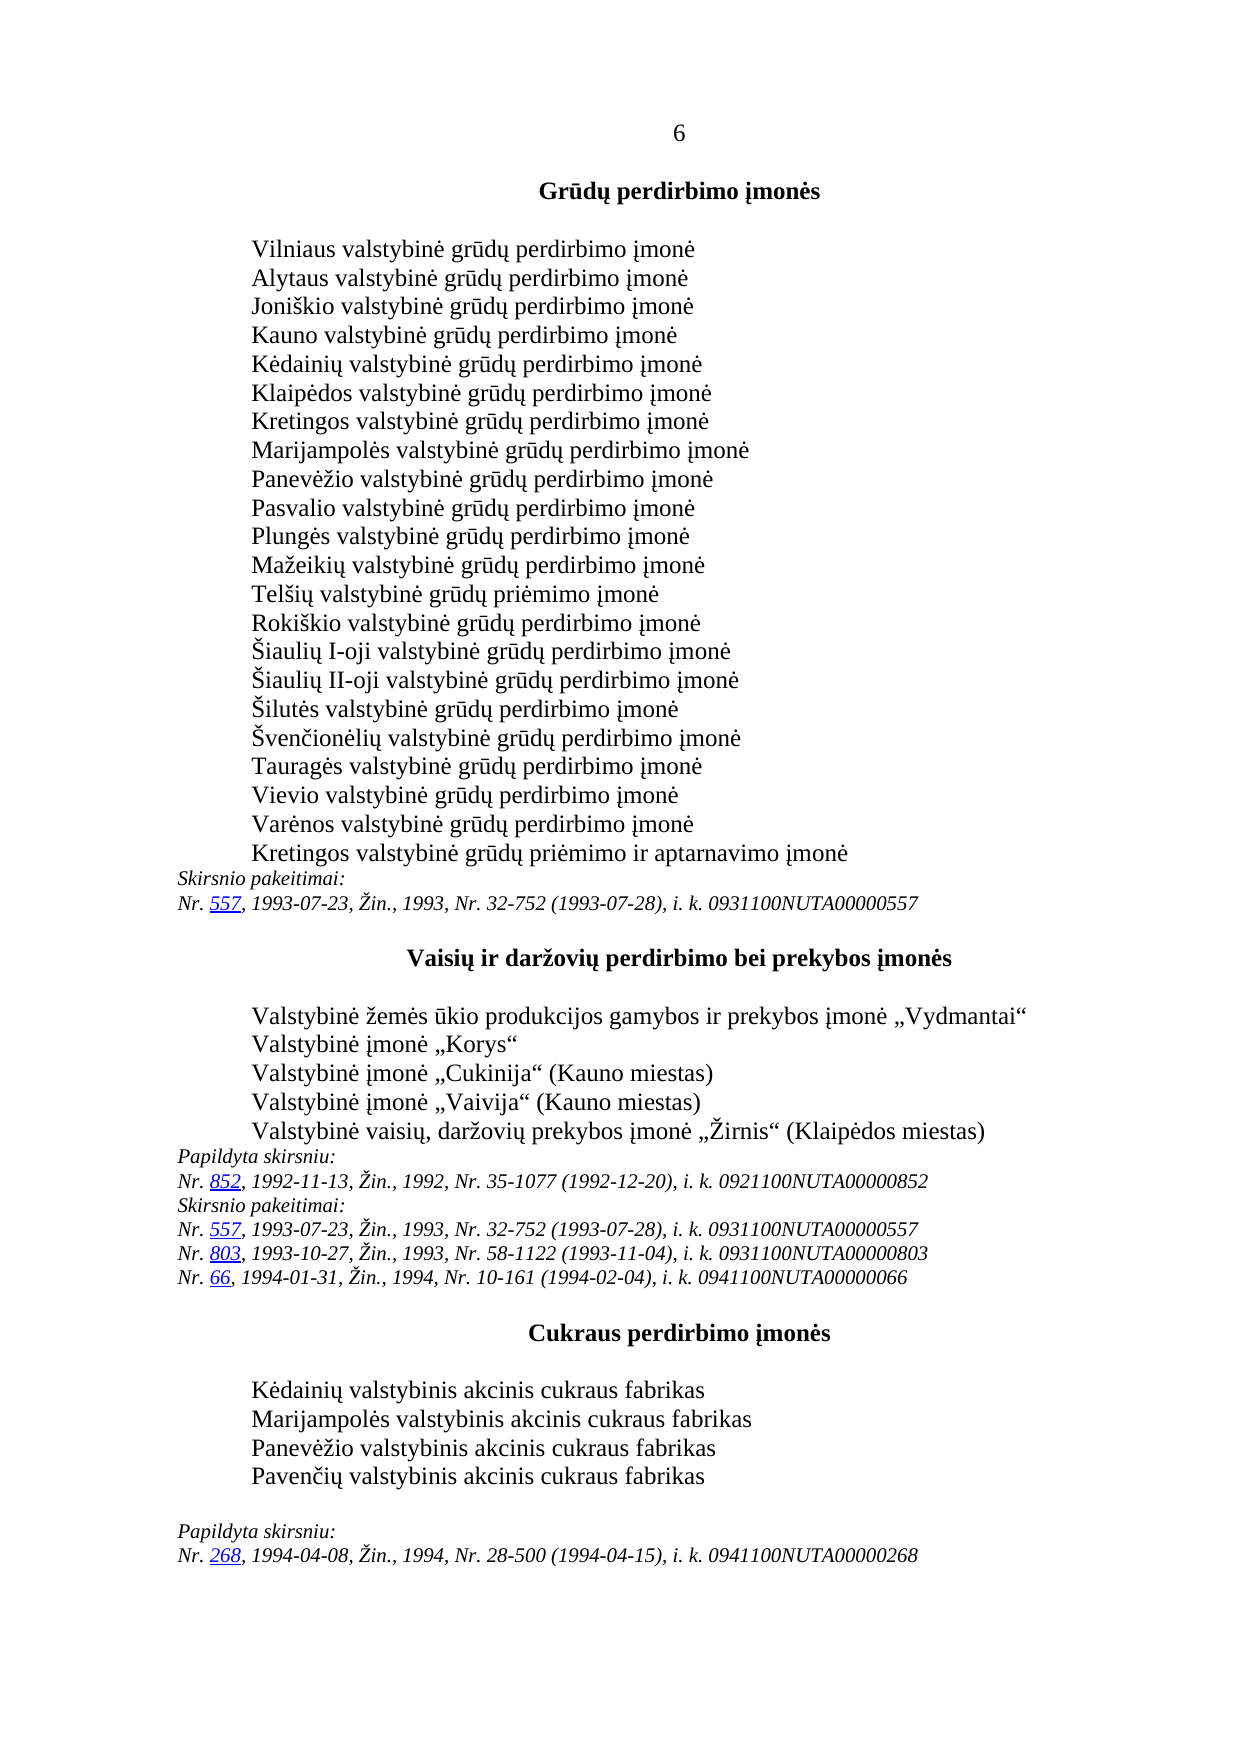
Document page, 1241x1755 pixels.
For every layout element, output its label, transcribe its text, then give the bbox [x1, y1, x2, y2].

text Nr. 852, 1992-11-13, Žin., 1992, Nr. 35-1077 (1992-12-20), i. k. 0921100NUTA00000852 [177, 1168, 1181, 1193]
text Kėdainių valstybinė grūdų perdirbimo įmonė [177, 349, 1181, 378]
text Šiaulių II-oji valstybinė grūdų perdirbimo įmonė [177, 665, 1181, 694]
text Panevėžio valstybinis akcinis cukraus fabrikas [177, 1433, 1181, 1461]
text Nr. 66, 1994-01-31, Žin., 1994, Nr. 10-161 (1994-02-04), i. k. 0941100NUTA00000066 [177, 1265, 1181, 1289]
text Marijampolės valstybinis akcinis cukraus fabrikas [177, 1404, 1181, 1433]
text Vievio valstybinė grūdų perdirbimo įmonė [177, 780, 1181, 809]
text Skirsnio pakeitimai: [177, 1193, 1181, 1217]
text Joniškio valstybinė grūdų perdirbimo įmonė [177, 291, 1181, 320]
text Grūdų perdirbimo įmonės [177, 176, 1181, 205]
text Kėdainių valstybinis akcinis cukraus fabrikas [177, 1375, 1181, 1404]
text Valstybinė vaisių, daržovių prekybos įmonė „Žirnis“ (Klaipėdos miestas) [177, 1116, 1181, 1144]
text Pasvalio valstybinė grūdų perdirbimo įmonė [177, 493, 1181, 521]
text Vaisių ir daržovių perdirbimo bei prekybos įmonės [177, 943, 1181, 972]
text Vilniaus valstybinė grūdų perdirbimo įmonė [177, 234, 1181, 263]
text Valstybinė įmonė „Vaivija“ (Kauno miestas) [177, 1087, 1181, 1116]
text Tauragės valstybinė grūdų perdirbimo įmonė [177, 751, 1181, 780]
text Alytaus valstybinė grūdų perdirbimo įmonė [177, 263, 1181, 291]
text Valstybinė įmonė „Cukinija“ (Kauno miestas) [177, 1058, 1181, 1087]
text Plungės valstybinė grūdų perdirbimo įmonė [177, 521, 1181, 550]
text Papildyta skirsniu: [177, 1144, 1181, 1168]
text Rokiškio valstybinė grūdų perdirbimo įmonė [177, 608, 1181, 636]
text Nr. 268, 1994-04-08, Žin., 1994, Nr. 28-500 (1994-04-15), i. k. 0941100NUTA00000268 [177, 1543, 1181, 1567]
text Kauno valstybinė grūdų perdirbimo įmonė [177, 320, 1181, 349]
text Varėnos valstybinė grūdų perdirbimo įmonė [177, 809, 1181, 838]
text Papildyta skirsniu: [177, 1519, 1181, 1543]
text Šilutės valstybinė grūdų perdirbimo įmonė [177, 694, 1181, 723]
text Nr. 803, 1993-10-27, Žin., 1993, Nr. 58-1122 (1993-11-04), i. k. 0931100NUTA00000803 [177, 1241, 1181, 1265]
text Marijampolės valstybinė grūdų perdirbimo įmonė [177, 435, 1181, 464]
text Pavenčių valstybinis akcinis cukraus fabrikas [177, 1461, 1181, 1490]
text Kretingos valstybinė grūdų priėmimo ir aptarnavimo įmonė [177, 838, 1181, 866]
text Šiaulių I-oji valstybinė grūdų perdirbimo įmonė [177, 636, 1181, 665]
text Švenčionėlių valstybinė grūdų perdirbimo įmonė [177, 723, 1181, 751]
text Valstybinė įmonė „Korys“ [177, 1029, 1181, 1058]
text Cukraus perdirbimo įmonės [177, 1318, 1181, 1346]
text Mažeikių valstybinė grūdų perdirbimo įmonė [177, 550, 1181, 579]
text Telšių valstybinė grūdų priėmimo įmonė [177, 579, 1181, 608]
text Kretingos valstybinė grūdų perdirbimo įmonė [177, 406, 1181, 435]
text Nr. 557, 1993-07-23, Žin., 1993, Nr. 32-752 (1993-07-28), i. k. 0931100NUTA00000557 [177, 890, 1181, 914]
text Klaipėdos valstybinė grūdų perdirbimo įmonė [177, 378, 1181, 406]
text Valstybinė žemės ūkio produkcijos gamybos ir prekybos įmonė „Vydmantai“ [177, 1001, 1181, 1029]
text Nr. 557, 1993-07-23, Žin., 1993, Nr. 32-752 (1993-07-28), i. k. 0931100NUTA00000557 [177, 1217, 1181, 1241]
text Panevėžio valstybinė grūdų perdirbimo įmonė [177, 464, 1181, 493]
text Skirsnio pakeitimai: [177, 866, 1181, 890]
